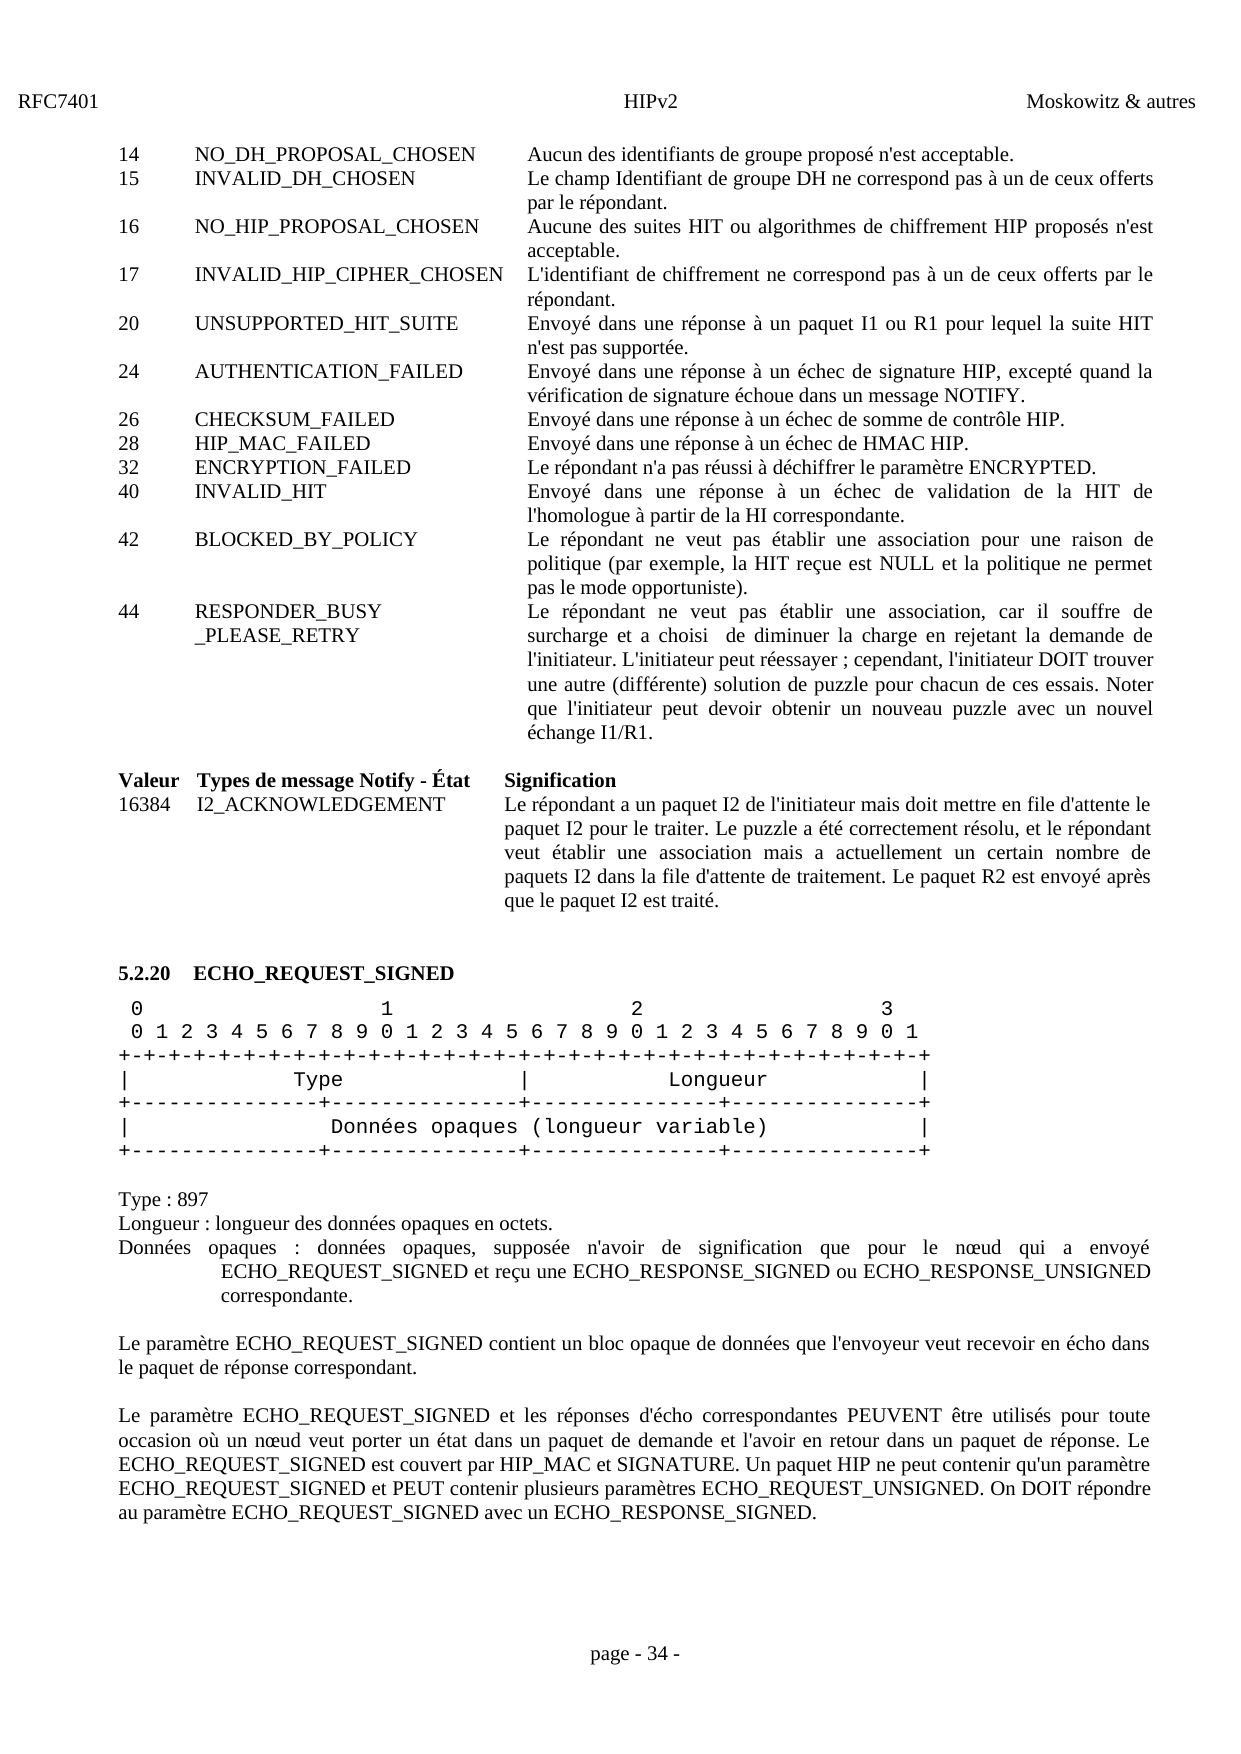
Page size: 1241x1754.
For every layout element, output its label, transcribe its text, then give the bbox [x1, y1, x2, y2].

table_cell UNSUPPORTED_HIT_SUITE [195, 311, 527, 359]
table_cell ENCRYPTION_FAILED [195, 455, 527, 479]
text +-+-+-+-+-+-+-+-+-+-+-+-+-+-+-+-+-+-+-+-+-+-+-+-+-+-+-+-+-+-+-+-+ [118, 1045, 1152, 1069]
table_cell INVALID_HIP_CIPHER_CHOSEN [195, 263, 527, 311]
table_cell Le répondant a un paquet I2 de l'initiateur mais doit mettre en file d'attente le paquet I2 pour le traiter. Le puzzle a été correctement résolu, et le répondant veut établir une association mais a actuellement un certain nombre de paquets I2 dans la file d'attente de traitement. Le paquet R2 est envoyé après que le paquet I2 est traité. [504, 792, 1152, 912]
table_cell Envoyé dans une réponse à un échec de signature HIP, excepté quand la vérification de signature échoue dans un message NOTIFY. [527, 359, 1154, 407]
table_cell Le champ Identifiant de groupe DH ne correspond pas à un de ceux offerts par le répondant. [527, 166, 1154, 214]
text +---------------+---------------+---------------+---------------+ [118, 1139, 1152, 1163]
table_cell AUTHENTICATION_FAILED [195, 359, 527, 407]
table_cell 24 [118, 359, 194, 407]
table_cell 44 [118, 599, 194, 744]
table_cell CHECKSUM_FAILED [195, 407, 527, 431]
table_cell NO_HIP_PROPOSAL_CHOSEN [195, 214, 527, 262]
table_cell Envoyé dans une réponse à un échec de somme de contrôle HIP. [527, 407, 1154, 431]
table_cell Le répondant ne veut pas établir une association, car il souffre de surcharge et a choisi de diminuer la charge en rejetant la demande de l'initiateur. L'initiateur peut réessayer ; cependant, l'initiateur DOIT trouver une autre (différente) solution de puzzle pour chacun de ces essais. Noter que l'initiateur peut devoir obtenir un nouveau puzzle avec un nouvel échange I1/R1. [527, 599, 1154, 744]
table_header Types de message Notify - État [197, 768, 504, 792]
table_header Valeur [118, 768, 197, 792]
table_cell HIP_MAC_FAILED [195, 431, 527, 455]
table_header Signification [504, 768, 1152, 792]
table_cell Envoyé dans une réponse à un paquet I1 ou R1 pour lequel la suite HIT n'est pas supportée. [527, 311, 1154, 359]
table_cell 14 [118, 142, 194, 166]
text +---------------+---------------+---------------+---------------+ [118, 1092, 1152, 1116]
text 0 1 2 3 4 5 6 7 8 9 0 1 2 3 4 5 6 7 8 9 0 1 2 3 4 5 6 7 8 9 0 1 [118, 1021, 1152, 1045]
table_cell BLOCKED_BY_POLICY [195, 527, 527, 599]
text | Type | Longueur | [118, 1069, 1152, 1092]
table_cell Le répondant n'a pas réussi à déchiffrer le paramètre ENCRYPTED. [527, 455, 1154, 479]
table_cell 26 [118, 407, 194, 431]
text Données opaques : données opaques, supposée n'avoir de signification que pour le nœud qui a envoyé ECHO_REQUEST_SIGNED et reçu une ECHO_RESPONSE_SIGNED ou ECHO_RESPONSE_UNSIGNED correspondante. [118, 1235, 1152, 1307]
table_cell 16384 [118, 792, 197, 912]
text | Données opaques (longueur variable) | [118, 1116, 1152, 1139]
table_cell 32 [118, 455, 194, 479]
text 0 1 2 3 [118, 998, 1152, 1021]
text Longueur : longueur des données opaques en octets. [118, 1211, 1152, 1235]
table_cell INVALID_HIT [195, 479, 527, 527]
table_cell I2_ACKNOWLEDGEMENT [197, 792, 504, 912]
text Le paramètre ECHO_REQUEST_SIGNED et les réponses d'écho correspondantes PEUVENT être utilisés pour toute occasion où un nœud veut porter un état dans un paquet de demande et l'avoir en retour dans un paquet de réponse. Le ECHO_REQUEST_SIGNED est couvert par HIP_MAC et SIGNATURE. Un paquet HIP ne peut contenir qu'un paramètre ECHO_REQUEST_SIGNED et PEUT contenir plusieurs paramètres ECHO_REQUEST_UNSIGNED. On DOIT répondre au paramètre ECHO_REQUEST_SIGNED avec un ECHO_RESPONSE_SIGNED. [118, 1403, 1152, 1524]
table_cell Le répondant ne veut pas établir une association pour une raison de politique (par exemple, la HIT reçue est NULL et la politique ne permet pas le mode opportuniste). [527, 527, 1154, 599]
text Type : 897 [118, 1187, 1152, 1211]
table_cell 28 [118, 431, 194, 455]
table_cell Aucune des suites HIT ou algorithmes de chiffrement HIP proposés n'est acceptable. [527, 214, 1154, 262]
table_cell Envoyé dans une réponse à un échec de HMAC HIP. [527, 431, 1154, 455]
table_cell 17 [118, 263, 194, 311]
table_cell Aucun des identifiants de groupe proposé n'est acceptable. [527, 142, 1154, 166]
table_cell RESPONDER_BUSY _PLEASE_RETRY [195, 599, 527, 744]
table_cell NO_DH_PROPOSAL_CHOSEN [195, 142, 527, 166]
table_cell Envoyé dans une réponse à un échec de validation de la HIT de l'homologue à partir de la HI correspondante. [527, 479, 1154, 527]
table_cell 40 [118, 479, 194, 527]
table_cell 20 [118, 311, 194, 359]
table_cell 42 [118, 527, 194, 599]
table_cell 15 [118, 166, 194, 214]
text Le paramètre ECHO_REQUEST_SIGNED contient un bloc opaque de données que l'envoyeur veut recevoir en écho dans le paquet de réponse correspondant. [118, 1331, 1152, 1379]
table_cell INVALID_DH_CHOSEN [195, 166, 527, 214]
subtitle 5.2.20 ECHO_REQUEST_SIGNED [118, 961, 1152, 985]
table_cell L'identifiant de chiffrement ne correspond pas à un de ceux offerts par le répondant. [527, 263, 1154, 311]
table_cell 16 [118, 214, 194, 262]
